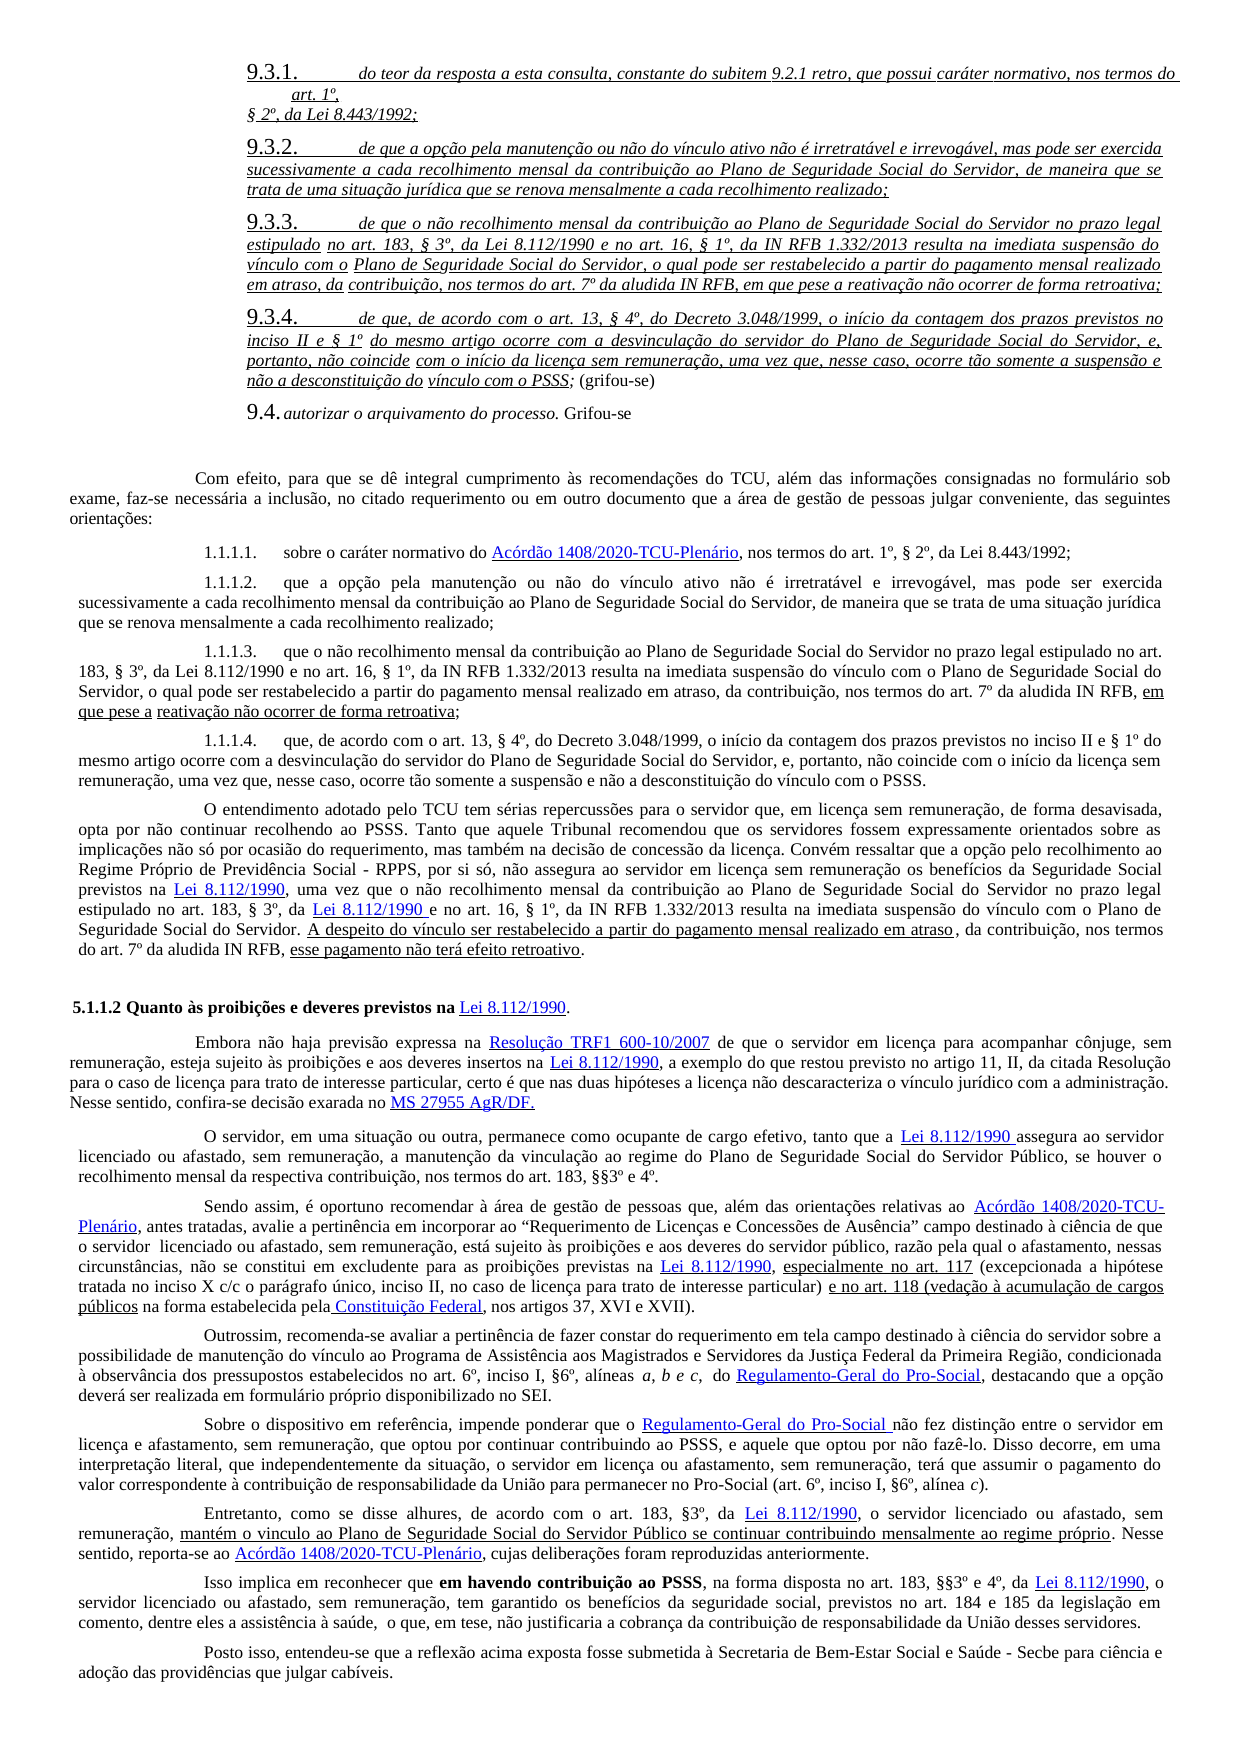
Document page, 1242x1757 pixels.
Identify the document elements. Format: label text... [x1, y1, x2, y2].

list do teor da resposta a esta consulta, constante do subitem 9.2.1 retro, que possui caráter normativo, nos termos do art. 1º, [247, 63, 1194, 104]
text Outrossim, recomenda-se avaliar a pertinência de fazer constar do requerimento em tela campo destinado à ciência do servidor sobre a possibilidade de manutenção do vínculo ao Programa de Assistência aos Magistrados e Servidores da Justiça Federal da Primeira Região, condicionada à observância dos pressupostos estabelecidos no art. 6º, inciso I, §6º, alíneas a, b e c, do Regulamento-Geral do Pro-Social, destacando que a opção deverá ser realizada em formulário próprio disponibilizado no SEI. [78, 1325, 1164, 1405]
list Quanto às proibições e deveres previstos na Lei 8.112/1990. [72, 997, 1194, 1017]
list autorizar o arquivamento do processo. Grifou-se [247, 398, 1194, 425]
list sobre o caráter normativo do Acórdão 1408/2020-TCU-Plenário, nos termos do art. 1º, § 2º, da Lei 8.443/1992; [204, 542, 1194, 563]
text Sobre o dispositivo em referência, impende ponderar que o Regulamento-Geral do Pro-Social não fez distinção entre o servidor em licença e afastamento, sem remuneração, que optou por continuar contribuindo ao PSSS, e aquele que optou por não fazê-lo. Disso decorre, em uma interpretação literal, que independentemente da situação, o servidor em licença ou afastamento, sem remuneração, terá que assumir o pagamento do valor correspondente à contribuição de responsabilidade da União para permanecer no Pro-Social (art. 6º, inciso I, §6º, alínea c). [78, 1414, 1164, 1494]
text Com efeito, para que se dê integral cumprimento às recomendações do TCU, além das informações consignadas no formulário sob exame, faz-se necessária a inclusão, no citado requerimento ou em outro documento que a área de gestão de pessoas julgar conveniente, das seguintes orientações: [69, 468, 1172, 528]
text Posto isso, entendeu-se que a reflexão acima exposta fosse submetida à Secretaria de Bem-Estar Social e Saúde - Secbe para ciência e adoção das providências que julgar cabíveis. [78, 1642, 1164, 1682]
list de que o não recolhimento mensal da contribuição ao Plano de Seguridade Social do Servidor no prazo legal estipulado no art. 183, § 3º, da Lei 8.112/1990 e no art. 16, § 1º, da IN RFB 1.332/2013 resulta na imediata suspensão do vínculo com o Plano de Seguridade Social do Servidor, o qual pode ser restabelecido a partir do pagamento mensal realizado em atraso, da contribuição, nos termos do art. 7º da aludida IN RFB, em que pese a reativação não ocorrer de forma retroativa; [247, 208, 1164, 294]
list de que, de acordo com o art. 13, § 4º, do Decreto 3.048/1999, o início da contagem dos prazos previstos no inciso II e § 1º do mesmo artigo ocorre com a desvinculação do servidor do Plano de Seguridade Social do Servidor, e, portanto, não coincide com o início da licença sem remuneração, uma vez que, nesse caso, ocorre tão somente a suspensão e não a desconstituição do vínculo com o PSSS; (grifou-se) [247, 303, 1164, 390]
text O entendimento adotado pelo TCU tem sérias repercussões para o servidor que, em licença sem remuneração, de forma desavisada, opta por não continuar recolhendo ao PSSS. Tanto que aquele Tribunal recomendou que os servidores fossem expressamente orientados sobre as implicações não só por ocasião do requerimento, mas também na decisão de concessão da licença. Convém ressaltar que a opção pelo recolhimento ao Regime Próprio de Previdência Social - RPPS, por si só, não assegura ao servidor em licença sem remuneração os benefícios da Seguridade Social previstos na Lei 8.112/1990, uma vez que o não recolhimento mensal da contribuição ao Plano de Seguridade Social do Servidor no prazo legal estipulado no art. 183, § 3º, da Lei 8.112/1990 e no art. 16, § 1º, da IN RFB 1.332/2013 resulta na imediata suspensão do vínculo com o Plano de Seguridade Social do Servidor. A despeito do vínculo ser restabelecido a partir do pagamento mensal realizado em atraso, da contribuição, nos termos do art. 7º da aludida IN RFB, esse pagamento não terá efeito retroativo. [78, 799, 1164, 959]
text O servidor, em uma situação ou outra, permanece como ocupante de cargo efetivo, tanto que a Lei 8.112/1990 assegura ao servidor licenciado ou afastado, sem remuneração, a manutenção da vinculação ao regime do Plano de Seguridade Social do Servidor Público, se houver o recolhimento mensal da respectiva contribuição, nos termos do art. 183, §§3º e 4º. [78, 1126, 1164, 1187]
list de que a opção pela manutenção ou não do vínculo ativo não é irretratável e irrevogável, mas pode ser exercida sucessivamente a cada recolhimento mensal da contribuição ao Plano de Seguridade Social do Servidor, de maneira que se trata de uma situação jurídica que se renova mensalmente a cada recolhimento realizado; [247, 133, 1164, 199]
text Isso implica em reconhecer que em havendo contribuição ao PSSS, na forma disposta no art. 183, §§3º e 4º, da Lei 8.112/1990, o servidor licenciado ou afastado, sem remuneração, tem garantido os benefícios da seguridade social, previstos no art. 184 e 185 da legislação em comento, dentre eles a assistência à saúde, o que, em tese, não justificaria a cobrança da contribuição de responsabilidade da União desses servidores. [78, 1572, 1164, 1633]
list que o não recolhimento mensal da contribuição ao Plano de Seguridade Social do Servidor no prazo legal estipulado no art. 183, § 3º, da Lei 8.112/1990 e no art. 16, § 1º, da IN RFB 1.332/2013 resulta na imediata suspensão do vínculo com o Plano de Seguridade Social do Servidor, o qual pode ser restabelecido a partir do pagamento mensal realizado em atraso, da contribuição, nos termos do art. 7º da aludida IN RFB, em que pese a reativação não ocorrer de forma retroativa; [78, 641, 1164, 721]
text Entretanto, como se disse alhures, de acordo com o art. 183, §3º, da Lei 8.112/1990, o servidor licenciado ou afastado, sem remuneração, mantém o vinculo ao Plano de Seguridade Social do Servidor Público se continuar contribuindo mensalmente ao regime próprio. Nesse sentido, reporta-se ao Acórdão 1408/2020-TCU-Plenário, cujas deliberações foram reproduzidas anteriormente. [78, 1503, 1164, 1563]
list que, de acordo com o art. 13, § 4º, do Decreto 3.048/1999, o início da contagem dos prazos previstos no inciso II e § 1º do mesmo artigo ocorre com a desvinculação do servidor do Plano de Seguridade Social do Servidor, e, portanto, não coincide com o início da licença sem remuneração, uma vez que, nesse caso, ocorre tão somente a suspensão e não a desconstituição do vínculo com o PSSS. [78, 730, 1164, 790]
text Embora não haja previsão expressa na Resolução TRF1 600-10/2007 de que o servidor em licença para acompanhar cônjuge, sem remuneração, esteja sujeito às proibições e aos deveres insertos na Lei 8.112/1990, a exemplo do que restou previsto no artigo 11, II, da citada Resolução para o caso de licença para trato de interesse particular, certo é que nas duas hipóteses a licença não descaracteriza o vínculo jurídico com a administração. Nesse sentido, confira-se decisão exarada no MS 27955 AgR/DF. [69, 1031, 1173, 1112]
list que a opção pela manutenção ou não do vínculo ativo não é irretratável e irrevogável, mas pode ser exercida sucessivamente a cada recolhimento mensal da contribuição ao Plano de Seguridade Social do Servidor, de maneira que se trata de uma situação jurídica que se renova mensalmente a cada recolhimento realizado; [78, 571, 1164, 632]
text § 2º, da Lei 8.443/1992; [247, 104, 1194, 124]
text Sendo assim, é oportuno recomendar à área de gestão de pessoas que, além das orientações relativas ao Acórdão 1408/2020-TCU- Plenário, antes tratadas, avalie a pertinência em incorporar ao “Requerimento de Licenças e Concessões de Ausência” campo destinado à ciência de que o servidor licenciado ou afastado, sem remuneração, está sujeito às proibições e aos deveres do servidor público, razão pela qual o afastamento, nessas circunstâncias, não se constitui em excludente para as proibições previstas na Lei 8.112/1990, especialmente no art. 117 (excepcionada a hipótese tratada no inciso X c/c o parágrafo único, inciso II, no caso de licença para trato de interesse particular) e no art. 118 (vedação à acumulação de cargos públicos na forma estabelecida pela Constituição Federal, nos artigos 37, XVI e XVII). [78, 1195, 1164, 1316]
